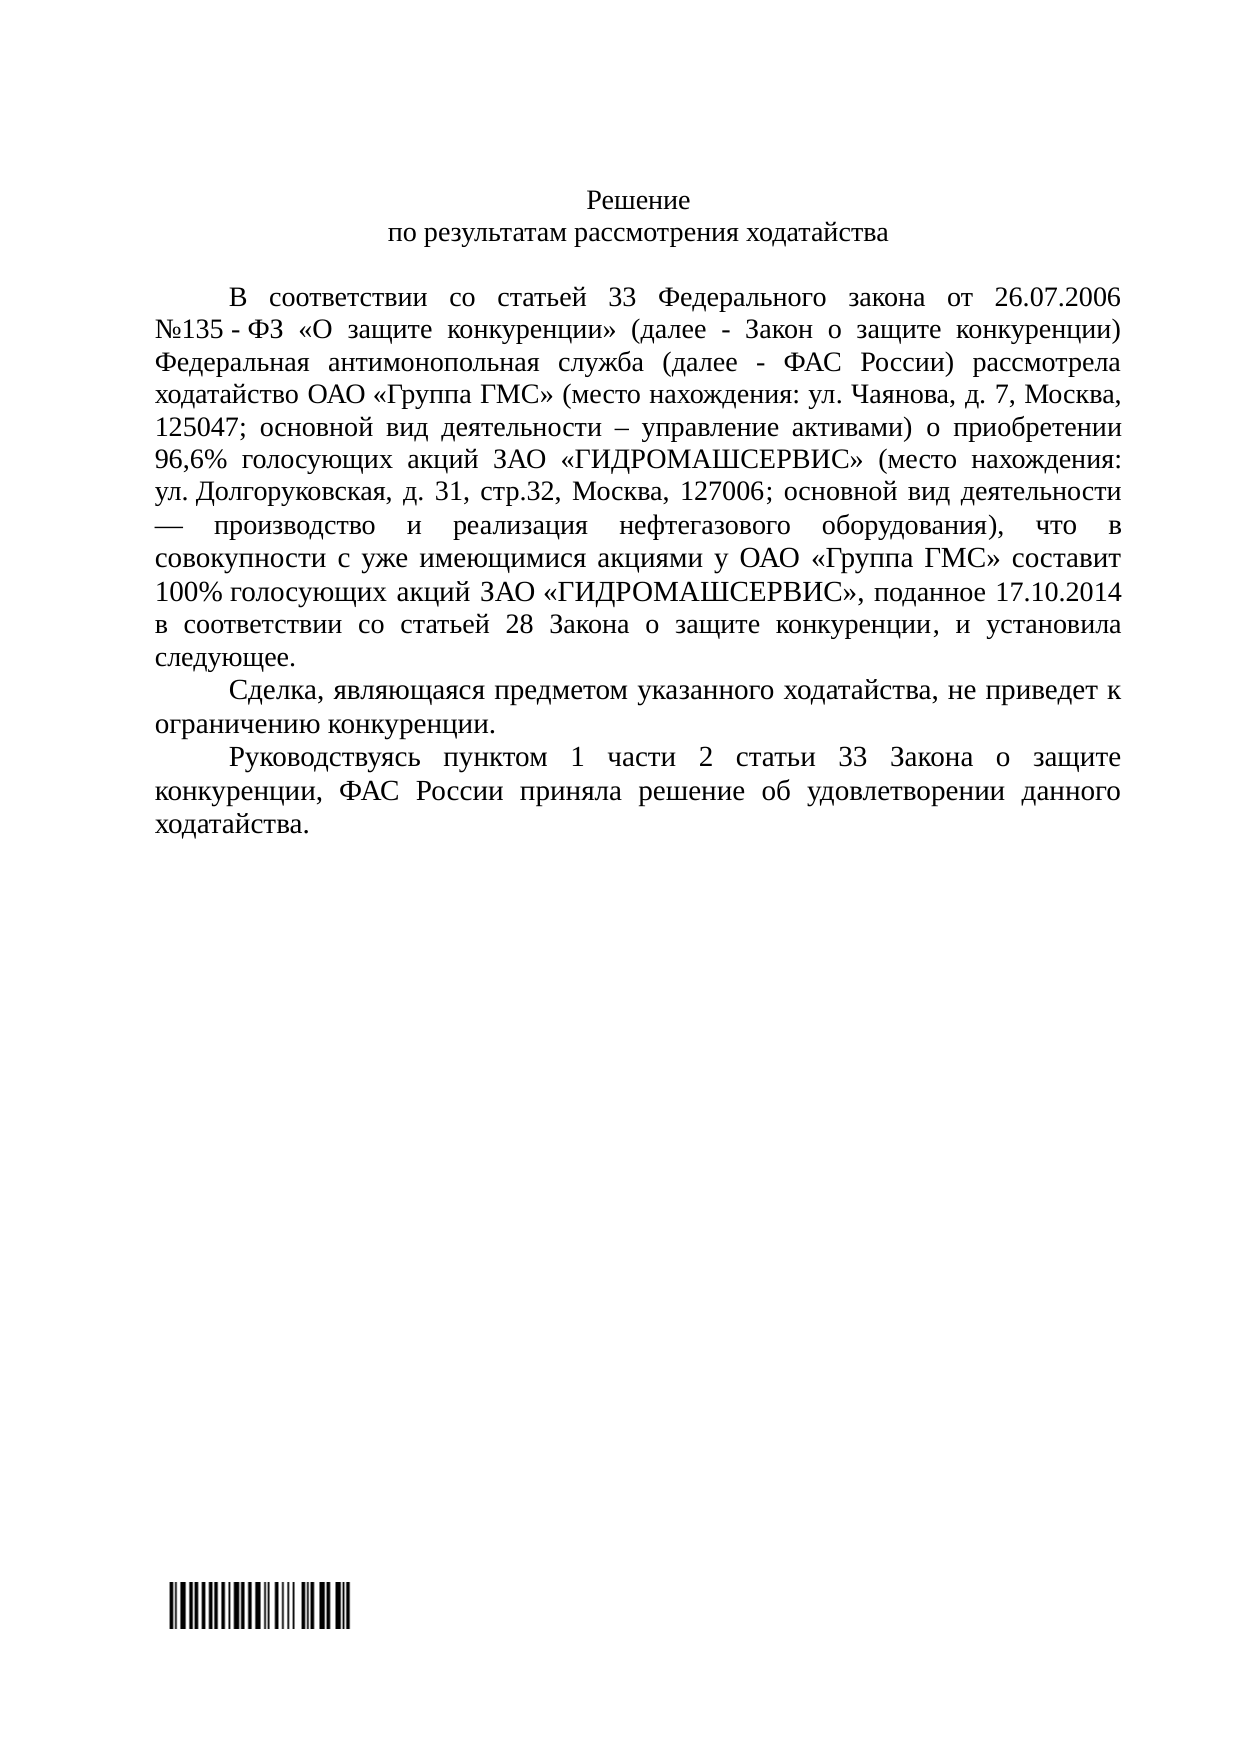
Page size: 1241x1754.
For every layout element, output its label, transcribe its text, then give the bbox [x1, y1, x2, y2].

text В соответствии со статьей 33 Федерального закона от 26.07.2006 №135 - ФЗ «О защите конкуренции» (далее - Закон о защите конкуренции) Федеральная антимонопольная служба (далее - ФАС России) рассмотрела ходатайство ОАО «Группа ГМС» (место нахождения: ул. Чаянова, д. 7, Москва, 125047; основной вид деятельности – управление активами) о приобретении 96,6% голосующих акций ЗАО «ГИДРОМАШСЕРВИС» (место нахождения: ул. Долгоруковская, д. 31, стр.32, Москва, 127006; основной вид деятельности — производство и реализация нефтегазового оборудования), что в совокупности с уже имеющимися акциями у ОАО «Группа ГМС» составит 100% голосующих акций ЗАО «ГИДРОМАШСЕРВИС», поданное 17.10.2014 в соответствии со статьей 28 Закона о защите конкуренции, и установила следующее. [154, 280, 1122, 672]
text Сделка, являющаяся предметом указанного ходатайства, не приведет к ограничению конкуренции. [154, 672, 1122, 739]
text Руководствуясь пунктом 1 части 2 статьи 33 Закона о защите конкуренции, ФАС России приняла решение об удовлетворении данного ходатайства. [154, 739, 1122, 840]
text Решение [154, 183, 1122, 215]
text по результатам рассмотрения ходатайства [154, 215, 1122, 248]
picture [154, 1582, 368, 1629]
